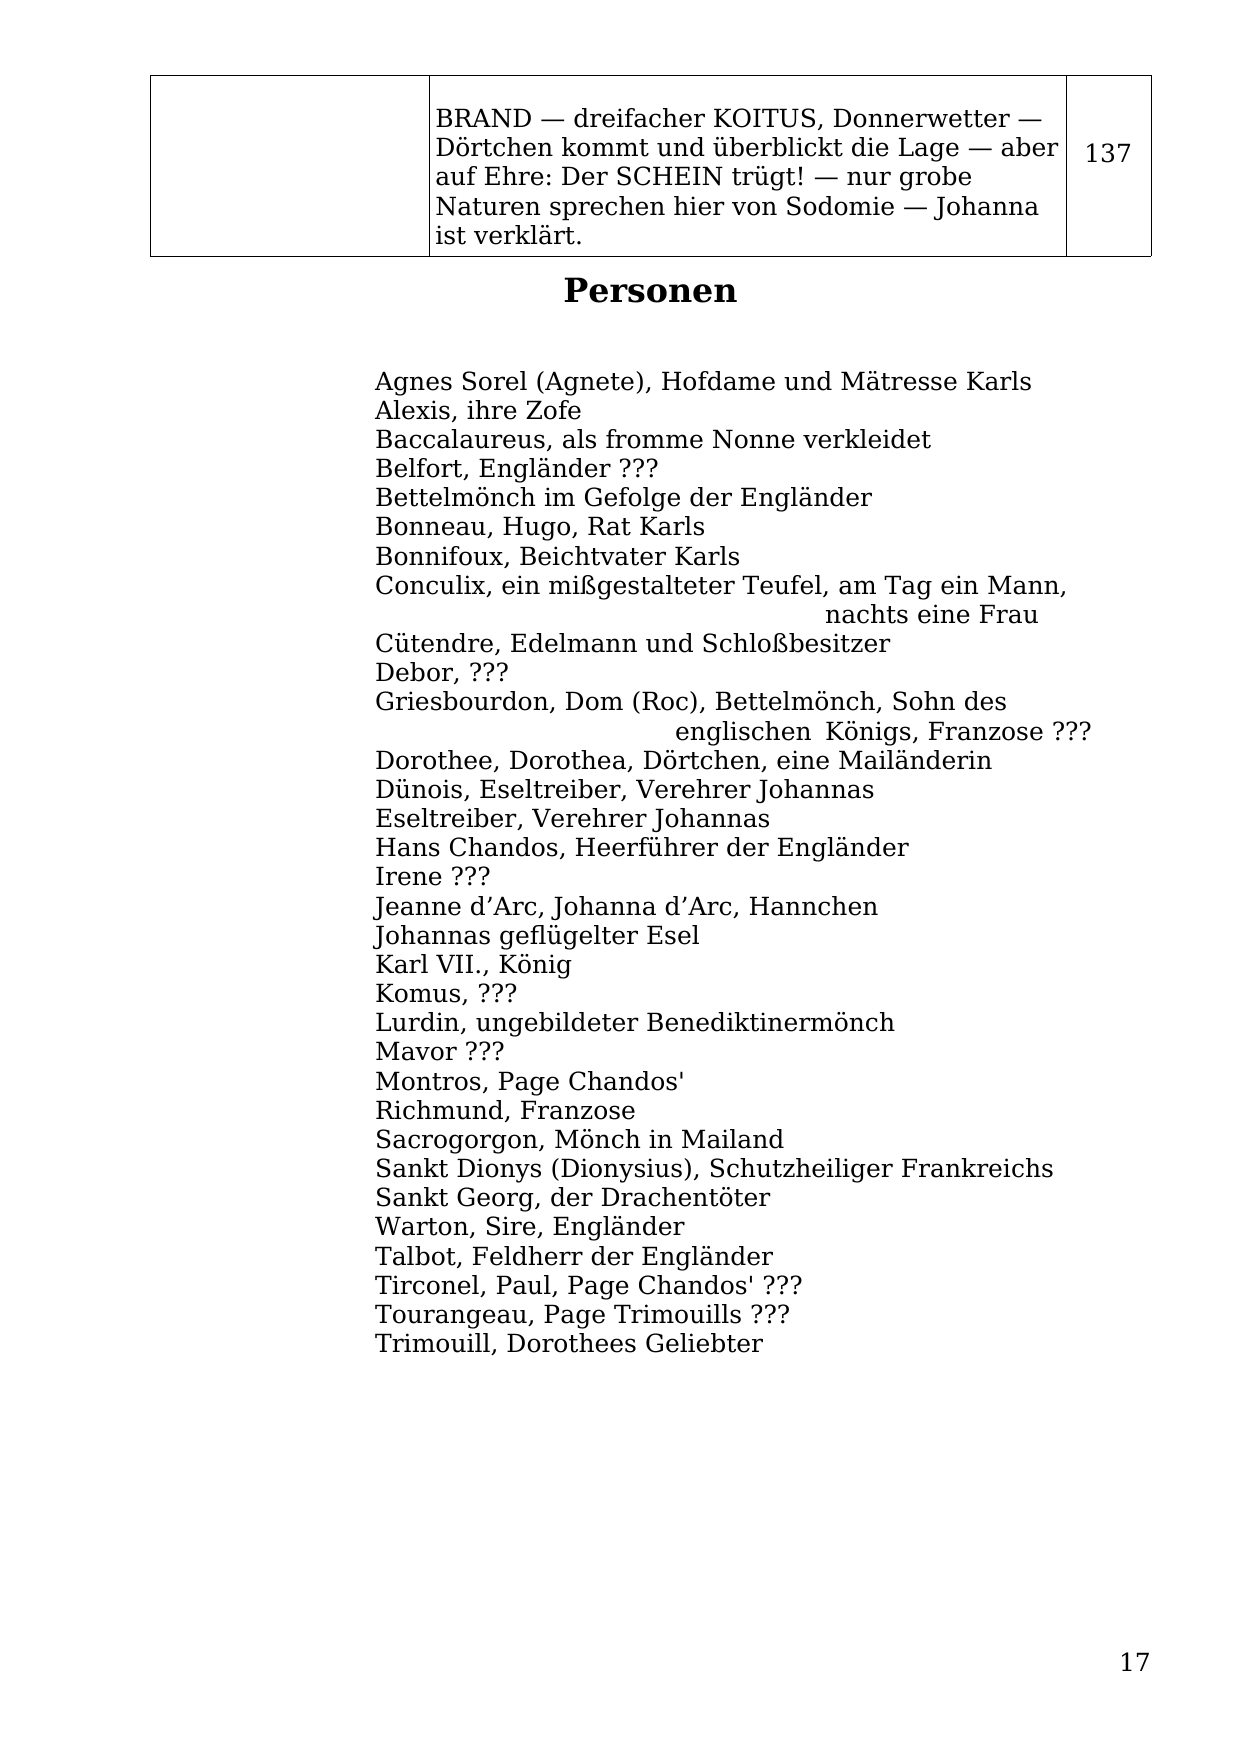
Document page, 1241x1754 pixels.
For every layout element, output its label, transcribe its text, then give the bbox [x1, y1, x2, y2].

table_cell 137 [1067, 76, 1151, 256]
text Dorothee, Dorothea, Dörtchen, eine Mailänderin [375, 746, 1151, 775]
table_cell [151, 76, 429, 256]
text Sankt Georg, der Drachentöter [375, 1183, 1151, 1212]
text Tourangeau, Page Trimouills ??? [375, 1300, 1151, 1329]
text Lurdin, ungebildeter Benediktinermönch [375, 1008, 1151, 1037]
text Debor, ??? [375, 658, 1151, 687]
text Belfort, Engländer ??? [375, 454, 1151, 483]
text Mavor ??? [375, 1037, 1151, 1067]
text Montros, Page Chandos' [375, 1067, 1151, 1096]
text Baccalaureus, als fromme Nonne verkleidet [375, 425, 1151, 454]
text Hans Chandos, Heerführer der Engländer [375, 833, 1151, 862]
text Jeanne d’Arc, Johanna d’Arc, Hannchen [375, 892, 1151, 921]
text Sacrogorgon, Mönch in Mailand [375, 1125, 1151, 1154]
text Personen [150, 257, 1151, 310]
text Eseltreiber, Verehrer Johannas [375, 804, 1151, 833]
table_cell BRAND — dreifacher KOITUS, Donnerwetter — Dörtchen kommt und überblickt die Lage — aber auf Ehre: Der SCHEIN trügt! — nur grobe Naturen sprechen hier von Sodomie — Johanna ist verklärt. [430, 76, 1066, 256]
text Tirconel, Paul, Page Chandos' ??? [375, 1271, 1151, 1300]
text Griesbourdon, Dom (Roc), Bettelmönch, Sohn des englischen Königs, Franzose ??? [375, 687, 1151, 746]
text Johannas geflügelter Esel [375, 921, 1151, 950]
text Alexis, ihre Zofe [375, 396, 1151, 425]
text Dünois, Eseltreiber, Verehrer Johannas [375, 775, 1151, 804]
text Sankt Dionys (Dionysius), Schutzheiliger Frankreichs [375, 1154, 1151, 1183]
text Bonnifoux, Beichtvater Karls [375, 542, 1151, 571]
text Talbot, Feldherr der Engländer [375, 1242, 1151, 1271]
text Cütendre, Edelmann und Schloßbesitzer [375, 629, 1151, 658]
text Agnes Sorel (Agnete), Hofdame und Mätresse Karls [375, 367, 1151, 396]
text Richmund, Franzose [375, 1096, 1151, 1125]
text Komus, ??? [375, 979, 1151, 1008]
text Bonneau, Hugo, Rat Karls [375, 512, 1151, 542]
text Warton, Sire, Engländer [375, 1212, 1151, 1242]
text Bettelmönch im Gefolge der Engländer [375, 483, 1151, 512]
text Conculix, ein mißgestalteter Teufel, am Tag ein Mann, nachts eine Frau [375, 571, 1151, 629]
text Irene ??? [375, 862, 1151, 892]
text Trimouill, Dorothees Geliebter [375, 1329, 1151, 1358]
text Karl VII., König [375, 950, 1151, 979]
